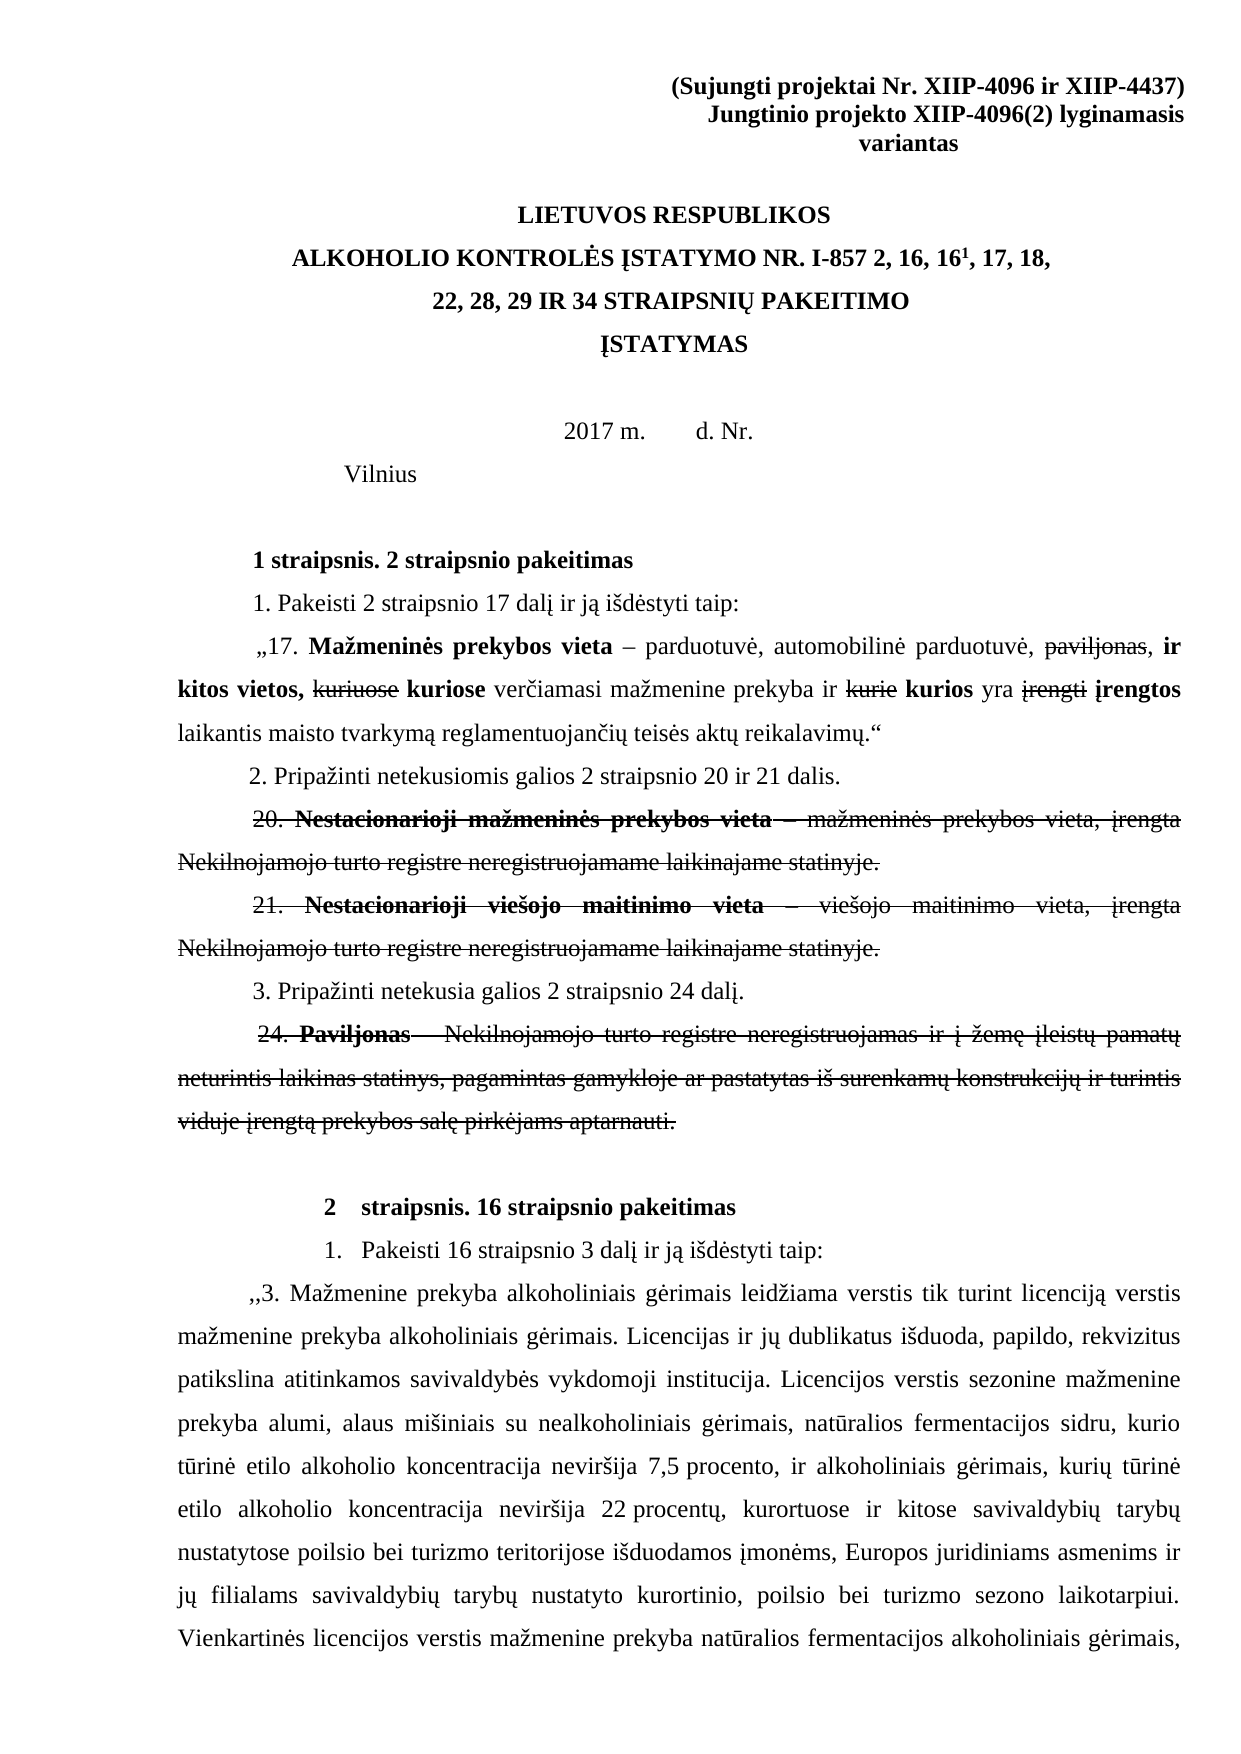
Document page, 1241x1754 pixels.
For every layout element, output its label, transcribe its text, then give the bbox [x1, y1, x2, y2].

text 3. Pripažinti netekusia galios 2 straipsnio 24 dalį. [252, 976, 1181, 1005]
text LIETUVOS RESPUBLIKOS [177, 200, 1171, 229]
text 1 straipsnis. 2 straipsnio pakeitimas [177, 545, 1181, 574]
text 21. Nestacionarioji viešojo maitinimo vieta – viešojo maitinimo vieta, įrengta Nekilnojamojo turto registre neregistruojamame laikinajame statinyje. [177, 890, 1181, 962]
list ,,3. Mažmenine prekyba alkoholiniais gėrimais leidžiama verstis tik turint licenciją verstis mažmenine prekyba alkoholiniais gėrimais. Licencijas ir jų dublikatus išduoda, papildo, rekvizitus patikslina atitinkamos savivaldybės vykdomoji institucija. Licencijos verstis sezonine mažmenine prekyba alumi, alaus mišiniais su nealkoholiniais gėrimais, natūralios fermentacijos sidru, kurio tūrinė etilo alkoholio koncentracija neviršija 7,5 procento, ir alkoholiniais gėrimais, kurių tūrinė etilo alkoholio koncentracija neviršija 22 procentų, kurortuose ir kitose savivaldybių tarybų nustatytose poilsio bei turizmo teritorijose išduodamos įmonėms, Europos juridiniams asmenims ir jų filialams savivaldybių tarybų nustatyto kurortinio, poilsio bei turizmo sezono laikotarpiui. Vienkartinės licencijos verstis mažmenine prekyba natūralios fermentacijos alkoholiniais gėrimais, [177, 1278, 1181, 1652]
text 20. Nestacionarioji mažmeninės prekybos vieta – mažmeninės prekybos vieta, įrengta Nekilnojamojo turto registre neregistruojamame laikinajame statinyje. [177, 804, 1181, 876]
text Vilnius [177, 459, 1171, 488]
text (Sujungti projektai Nr. XIIP-4096 ir XIIP-4437) [627, 71, 1190, 99]
text 24. Paviljonas – Nekilnojamojo turto registre neregistruojamas ir į žemę įleistų pamatų neturintis laikinas statinys, pagamintas gamykloje ar pastatytas iš surenkamų konstrukcijų ir turintis viduje įrengtą prekybos salę pirkėjams aptarnauti. [177, 1079, 1181, 1134]
text ĮSTATYMAS [177, 329, 1171, 358]
text 22, 28, 29 IR 34 STRAIPSNIŲ PAKEITIMO [177, 286, 1171, 315]
text Jungtinio projekto XIIP-4096(2) lyginamasis variantas [627, 99, 1190, 157]
text 24. Paviljonas – Nekilnojamojo turto registre neregistruojamas ir į žemę įleistų pamatų neturintis laikinas statinys, pagamintas gamykloje ar pastatytas iš surenkamų konstrukcijų ir turintis viduje įrengtą prekybos salę pirkėjams aptarnauti. [177, 1019, 1181, 1078]
list straipsnis. 16 straipsnio pakeitimas [324, 1192, 1181, 1221]
text 2. Pripažinti netekusiomis galios 2 straipsnio 20 ir 21 dalis. [177, 761, 1181, 789]
text „17. Mažmeninės prekybos vieta – parduotuvė, automobilinė parduotuvė, paviljonas, ir kitos vietos, kuriuose kuriose verčiamasi mažmenine prekyba ir kurie kurios yra įrengti įrengtos laikantis maisto tvarkymą reglamentuojančių teisės aktų reikalavimų.“ [177, 631, 1181, 746]
text 2017 m. d. Nr. [177, 416, 1171, 444]
text ALKOHOLIO KONTROLĖS ĮSTATYMO NR. I-857 2, 16, 161, 17, 18, [177, 243, 1171, 272]
list Pakeisti 16 straipsnio 3 dalį ir ją išdėstyti taip: [324, 1235, 1181, 1264]
text 1. Pakeisti 2 straipsnio 17 dalį ir ją išdėstyti taip: [177, 588, 1181, 617]
